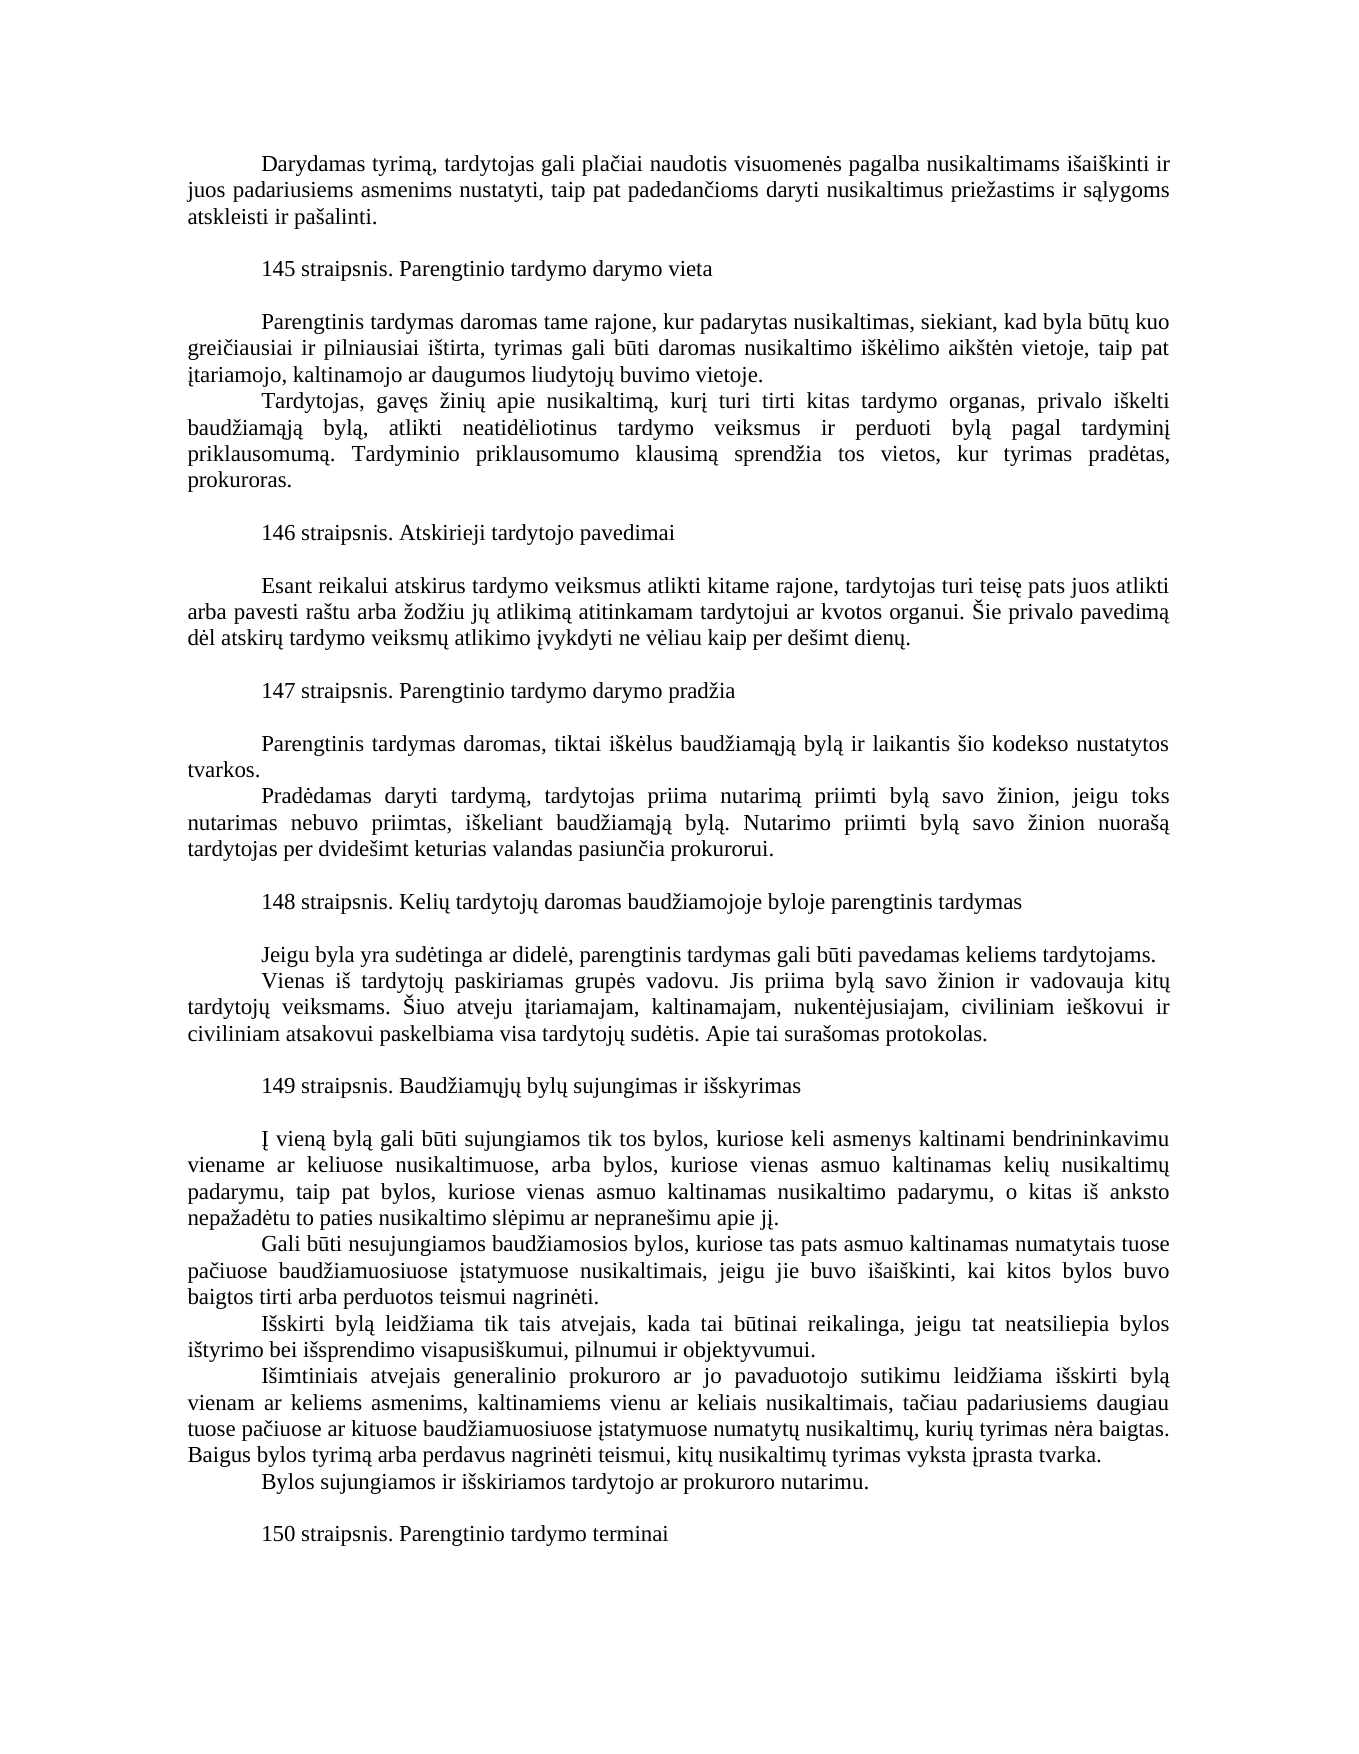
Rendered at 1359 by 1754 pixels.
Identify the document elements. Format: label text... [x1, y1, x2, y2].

text Išimtiniais atvejais generalinio prokuroro ar jo pavaduotojo sutikimu leidžiama išskirti bylą vienam ar keliems asmenims, kaltinamiems vienu ar keliais nusikaltimais, tačiau padariusiems daugiau tuose pačiuose ar kituose baudžiamuosiuose įstatymuose numatytų nusikaltimų, kurių tyrimas nėra baigtas. Baigus bylos tyrimą arba perdavus nagrinėti teismui, kitų nusikaltimų tyrimas vyksta įprasta tvarka. [187, 1362, 1171, 1468]
text Tardytojas, gavęs žinių apie nusikaltimą, kurį turi tirti kitas tardymo organas, privalo iškelti baudžiamąją bylą, atlikti neatidėliotinus tardymo veiksmus ir perduoti bylą pagal tardyminį priklausomumą. Tardyminio priklausomumo klausimą sprendžia tos vietos, kur tyrimas pradėtas, prokuroras. [187, 387, 1171, 493]
text Bylos sujungiamos ir išskiriamos tardytojo ar prokuroro nutarimu. [187, 1468, 1171, 1494]
text Jeigu byla yra sudėtinga ar didelė, parengtinis tardymas gali būti pavedamas keliems tardytojams. [187, 941, 1171, 967]
text 149 straipsnis. Baudžiamųjų bylų sujungimas ir išskyrimas [187, 1072, 1171, 1099]
text Pradėdamas daryti tardymą, tardytojas priima nutarimą priimti bylą savo žinion, jeigu toks nutarimas nebuvo priimtas, iškeliant baudžiamąją bylą. Nutarimo priimti bylą savo žinion nuorašą tardytojas per dvidešimt keturias valandas pasiunčia prokurorui. [187, 782, 1171, 862]
text 147 straipsnis. Parengtinio tardymo darymo pradžia [187, 677, 1171, 703]
text Darydamas tyrimą, tardytojas gali plačiai naudotis visuomenės pagalba nusikaltimams išaiškinti ir juos padariusiems asmenims nustatyti, taip pat padedančioms daryti nusikaltimus priežastims ir sąlygoms atskleisti ir pašalinti. [187, 150, 1171, 229]
text 148 straipsnis. Kelių tardytojų daromas baudžiamojoje byloje parengtinis tardymas [187, 888, 1171, 914]
text 150 straipsnis. Parengtinio tardymo terminai [187, 1520, 1171, 1547]
text 145 straipsnis. Parengtinio tardymo darymo vieta [204, 255, 1171, 282]
text Esant reikalui atskirus tardymo veiksmus atlikti kitame rajone, tardytojas turi teisę pats juos atlikti arba pavesti raštu arba žodžiu jų atlikimą atitinkamam tardytojui ar kvotos organui. Šie privalo pavedimą dėl atskirų tardymo veiksmų atlikimo įvykdyti ne vėliau kaip per dešimt dienų. [187, 572, 1171, 651]
text Parengtinis tardymas daromas, tiktai iškėlus baudžiamąją bylą ir laikantis šio kodekso nustatytos tvarkos. [187, 730, 1171, 782]
text 146 straipsnis. Atskirieji tardytojo pavedimai [187, 519, 1171, 545]
text Išskirti bylą leidžiama tik tais atvejais, kada tai būtinai reikalinga, jeigu tat neatsiliepia bylos ištyrimo bei išsprendimo visapusiškumui, pilnumui ir objektyvumui. [187, 1309, 1171, 1362]
text Į vieną bylą gali būti sujungiamos tik tos bylos, kuriose keli asmenys kaltinami bendrininkavimu viename ar keliuose nusikaltimuose, arba bylos, kuriose vienas asmuo kaltinamas kelių nusikaltimų padarymu, taip pat bylos, kuriose vienas asmuo kaltinamas nusikaltimo padarymu, o kitas iš anksto nepažadėtu to paties nusikaltimo slėpimu ar nepranešimu apie jį. [187, 1125, 1171, 1231]
text Vienas iš tardytojų paskiriamas grupės vadovu. Jis priima bylą savo žinion ir vadovauja kitų tardytojų veiksmams. Šiuo atveju įtariamajam, kaltinamajam, nukentėjusiajam, civiliniam ieškovui ir civiliniam atsakovui paskelbiama visa tardytojų sudėtis. Apie tai surašomas protokolas. [187, 967, 1171, 1046]
text Gali būti nesujungiamos baudžiamosios bylos, kuriose tas pats asmuo kaltinamas numatytais tuose pačiuose baudžiamuosiuose įstatymuose nusikaltimais, jeigu jie buvo išaiškinti, kai kitos bylos buvo baigtos tirti arba perduotos teismui nagrinėti. [187, 1231, 1171, 1309]
text Parengtinis tardymas daromas tame rajone, kur padarytas nusikaltimas, siekiant, kad byla būtų kuo greičiausiai ir pilniausiai ištirta, tyrimas gali būti daromas nusikaltimo iškėlimo aikštėn vietoje, taip pat įtariamojo, kaltinamojo ar daugumos liudytojų buvimo vietoje. [187, 308, 1171, 387]
